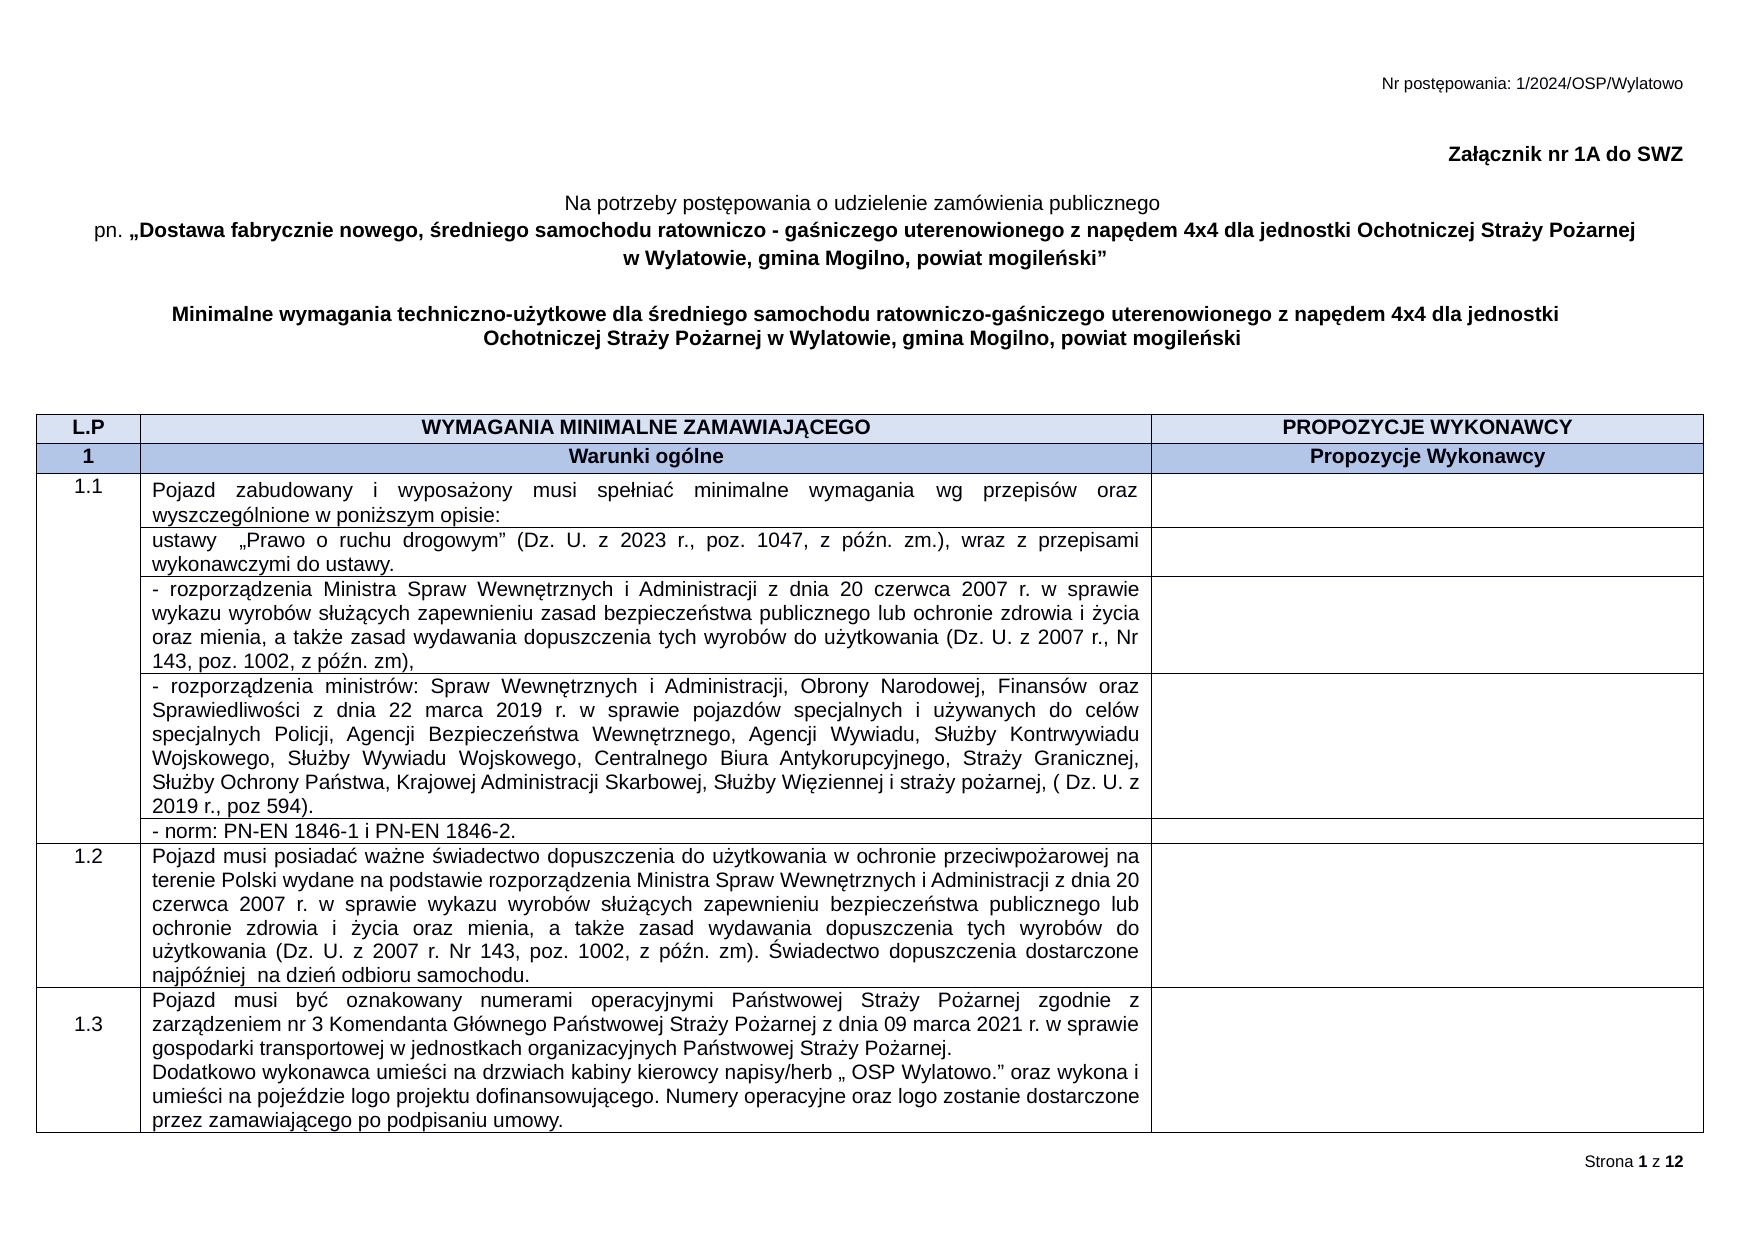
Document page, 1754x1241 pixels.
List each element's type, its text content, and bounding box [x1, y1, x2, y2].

table_cell [1704, 473, 1708, 527]
table_cell [1152, 674, 1703, 817]
table_cell ustawy „Prawo o ruchu drogowym” (Dz. U. z 2023 r., poz. 1047, z późn. zm.), wraz z przepisami wykonawczymi do ustawy. [141, 528, 1151, 576]
table_cell [1152, 528, 1703, 576]
table_cell Pojazd zabudowany i wyposażony musi spełniać minimalne wymagania wg przepisów oraz wyszczególnione w poniższym opisie: [141, 474, 1151, 527]
table_header WYMAGANIA MINIMALNE ZAMAWIAJĄCEGO [141, 415, 1151, 443]
table_cell 1 [37, 444, 140, 473]
table_cell [1152, 819, 1703, 842]
table_cell [1704, 843, 1708, 987]
table_cell [1704, 673, 1708, 817]
table_header PROPOZYCJE WYKONAWCY [1152, 415, 1703, 443]
table_cell Warunki ogólne [141, 444, 1151, 473]
table_cell - rozporządzenia ministrów: Spraw Wewnętrznych i Administracji, Obrony Narodowej, Finansów oraz Sprawiedliwości z dnia 22 marca 2019 r. w sprawie pojazdów specjalnych i używanych do celów specjalnych Policji, Agencji Bezpieczeństwa Wewnętrznego, Agencji Wywiadu, Służby Kontrwywiadu Wojskowego, Służby Wywiadu Wojskowego, Centralnego Biura Antykorupcyjnego, Straży Granicznej, Służby Ochrony Państwa, Krajowej Administracji Skarbowej, Służby Więziennej i straży pożarnej, ( Dz. U. z 2019 r., poz 594). [141, 674, 1151, 817]
text Minimalne wymagania techniczno-użytkowe dla średniego samochodu ratowniczo-gaśniczego uterenowionego z napędem 4x4 dla jednostki Ochotniczej Straży Pożarnej w Wylatowie, gmina Mogilno, powiat mogileński [47, 301, 1683, 349]
table_cell [1152, 844, 1703, 987]
table_cell 1.2 [37, 844, 140, 987]
table_cell 1.1 [37, 474, 140, 842]
table_cell [1152, 988, 1703, 1132]
text Nr postępowania: 1/2024/OSP/Wylatowo [47, 74, 1683, 93]
table_cell Propozycje Wykonawcy [1152, 444, 1703, 473]
table_cell Pojazd musi posiadać ważne świadectwo dopuszczenia do użytkowania w ochronie przeciwpożarowej na terenie Polski wydane na podstawie rozporządzenia Ministra Spraw Wewnętrznych i Administracji z dnia 20 czerwca 2007 r. w sprawie wykazu wyrobów służących zapewnieniu bezpieczeństwa publicznego lub ochronie zdrowia i życia oraz mienia, a także zasad wydawania dopuszczenia tych wyrobów do użytkowania (Dz. U. z 2007 r. Nr 143, poz. 1002, z późn. zm). Świadectwo dopuszczenia dostarczone najpóźniej na dzień odbioru samochodu. [141, 844, 1151, 987]
table_cell [1152, 577, 1703, 673]
table_header [1704, 414, 1708, 443]
text pn. „Dostawa fabrycznie nowego, średniego samochodu ratowniczo - gaśniczego uterenowionego z napędem 4x4 dla jednostki Ochotniczej Straży Pożarnej w Wylatowie, gmina Mogilno, powiat mogileński” [47, 218, 1683, 270]
table_header L.P [37, 415, 140, 443]
table_cell [1704, 443, 1708, 473]
table_cell [1152, 474, 1703, 527]
table_cell - rozporządzenia Ministra Spraw Wewnętrznych i Administracji z dnia 20 czerwca 2007 r. w sprawie wykazu wyrobów służących zapewnieniu zasad bezpieczeństwa publicznego lub ochronie zdrowia i życia oraz mienia, a także zasad wydawania dopuszczenia tych wyrobów do użytkowania (Dz. U. z 2007 r., Nr 143, poz. 1002, z późn. zm), [141, 577, 1151, 673]
table_cell [1704, 818, 1708, 842]
text Załącznik nr 1A do SWZ [47, 142, 1683, 166]
table_cell [1704, 576, 1708, 673]
table_cell Pojazd musi być oznakowany numerami operacyjnymi Państwowej Straży Pożarnej zgodnie z zarządzeniem nr 3 Komendanta Głównego Państwowej Straży Pożarnej z dnia 09 marca 2021 r. w sprawie gospodarki transportowej w jednostkach organizacyjnych Państwowej Straży Pożarnej. Dodatkowo wykonawca umieści na drzwiach kabiny kierowcy napisy/herb „ OSP Wylatowo.” oraz wykona i umieści na pojeździe logo projektu dofinansowującego. Numery operacyjne oraz logo zostanie dostarczone przez zamawiającego po podpisaniu umowy. [141, 988, 1151, 1132]
table_cell [1704, 527, 1708, 576]
table_cell 1.3 [37, 988, 140, 1132]
table_cell - norm: PN-EN 1846-1 i PN-EN 1846-2. [141, 819, 1151, 842]
table_cell [1704, 987, 1708, 1132]
text Na potrzeby postępowania o udzielenie zamówienia publicznego [47, 191, 1683, 215]
